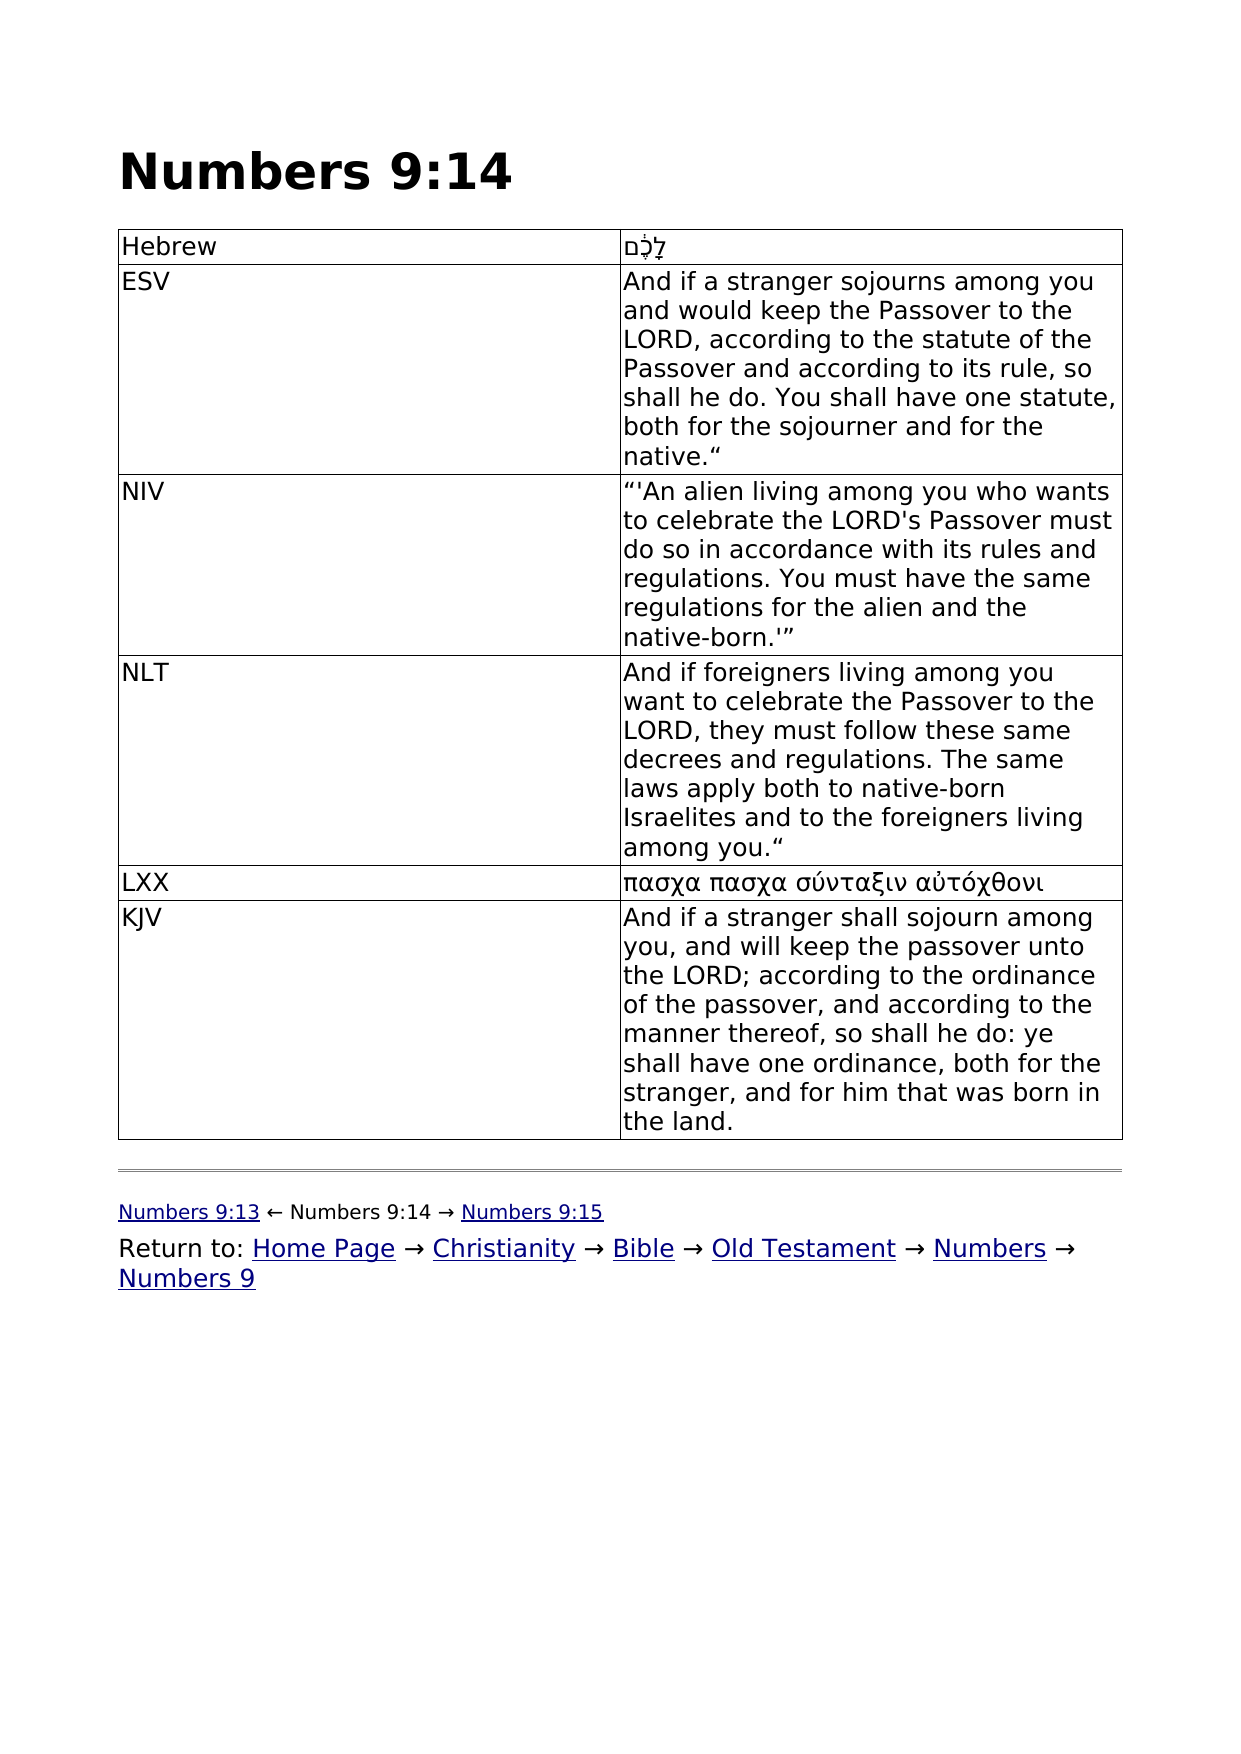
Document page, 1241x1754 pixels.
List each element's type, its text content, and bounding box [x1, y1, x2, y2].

subtitle Numbers 9:14 [118, 143, 1122, 201]
table_header לָכֶ֔ם [621, 230, 1122, 264]
table_cell NIV [119, 475, 620, 655]
text Return to: Home Page → Christianity → Bible → Old Testament → Numbers → Numbers 9 [118, 1234, 1122, 1293]
table_cell And if a stranger sojourns among you and would keep the Passover to the LORD, according to the statute of the Passover and according to its rule, so shall he do. You shall have one statute, both for the sojourner and for the native.“ [621, 265, 1122, 474]
table_cell ESV [119, 265, 620, 474]
table_cell KJV [119, 901, 620, 1139]
table_cell And if a stranger shall sojourn among you, and will keep the passover unto the LORD; according to the ordinance of the passover, and according to the manner thereof, so shall he do: ye shall have one ordinance, both for the stranger, and for him that was born in the land. [621, 901, 1122, 1139]
table_cell “'An alien living among you who wants to celebrate the LORD's Passover must do so in accordance with its rules and regulations. You must have the same regulations for the alien and the native-born.'” [621, 475, 1122, 655]
table_cell And if foreigners living among you want to celebrate the Passover to the LORD, they must follow these same decrees and regulations. The same laws apply both to native-born Israelites and to the foreigners living among you.“ [621, 656, 1122, 865]
table_header Hebrew [119, 230, 620, 264]
text Numbers 9:13 ← Numbers 9:14 → Numbers 9:15 [118, 1201, 1122, 1234]
table_cell πασχα πασχα σύνταξιν αὐτόχθονι [621, 866, 1122, 900]
table_cell NLT [119, 656, 620, 865]
table_cell LXX [119, 866, 620, 900]
